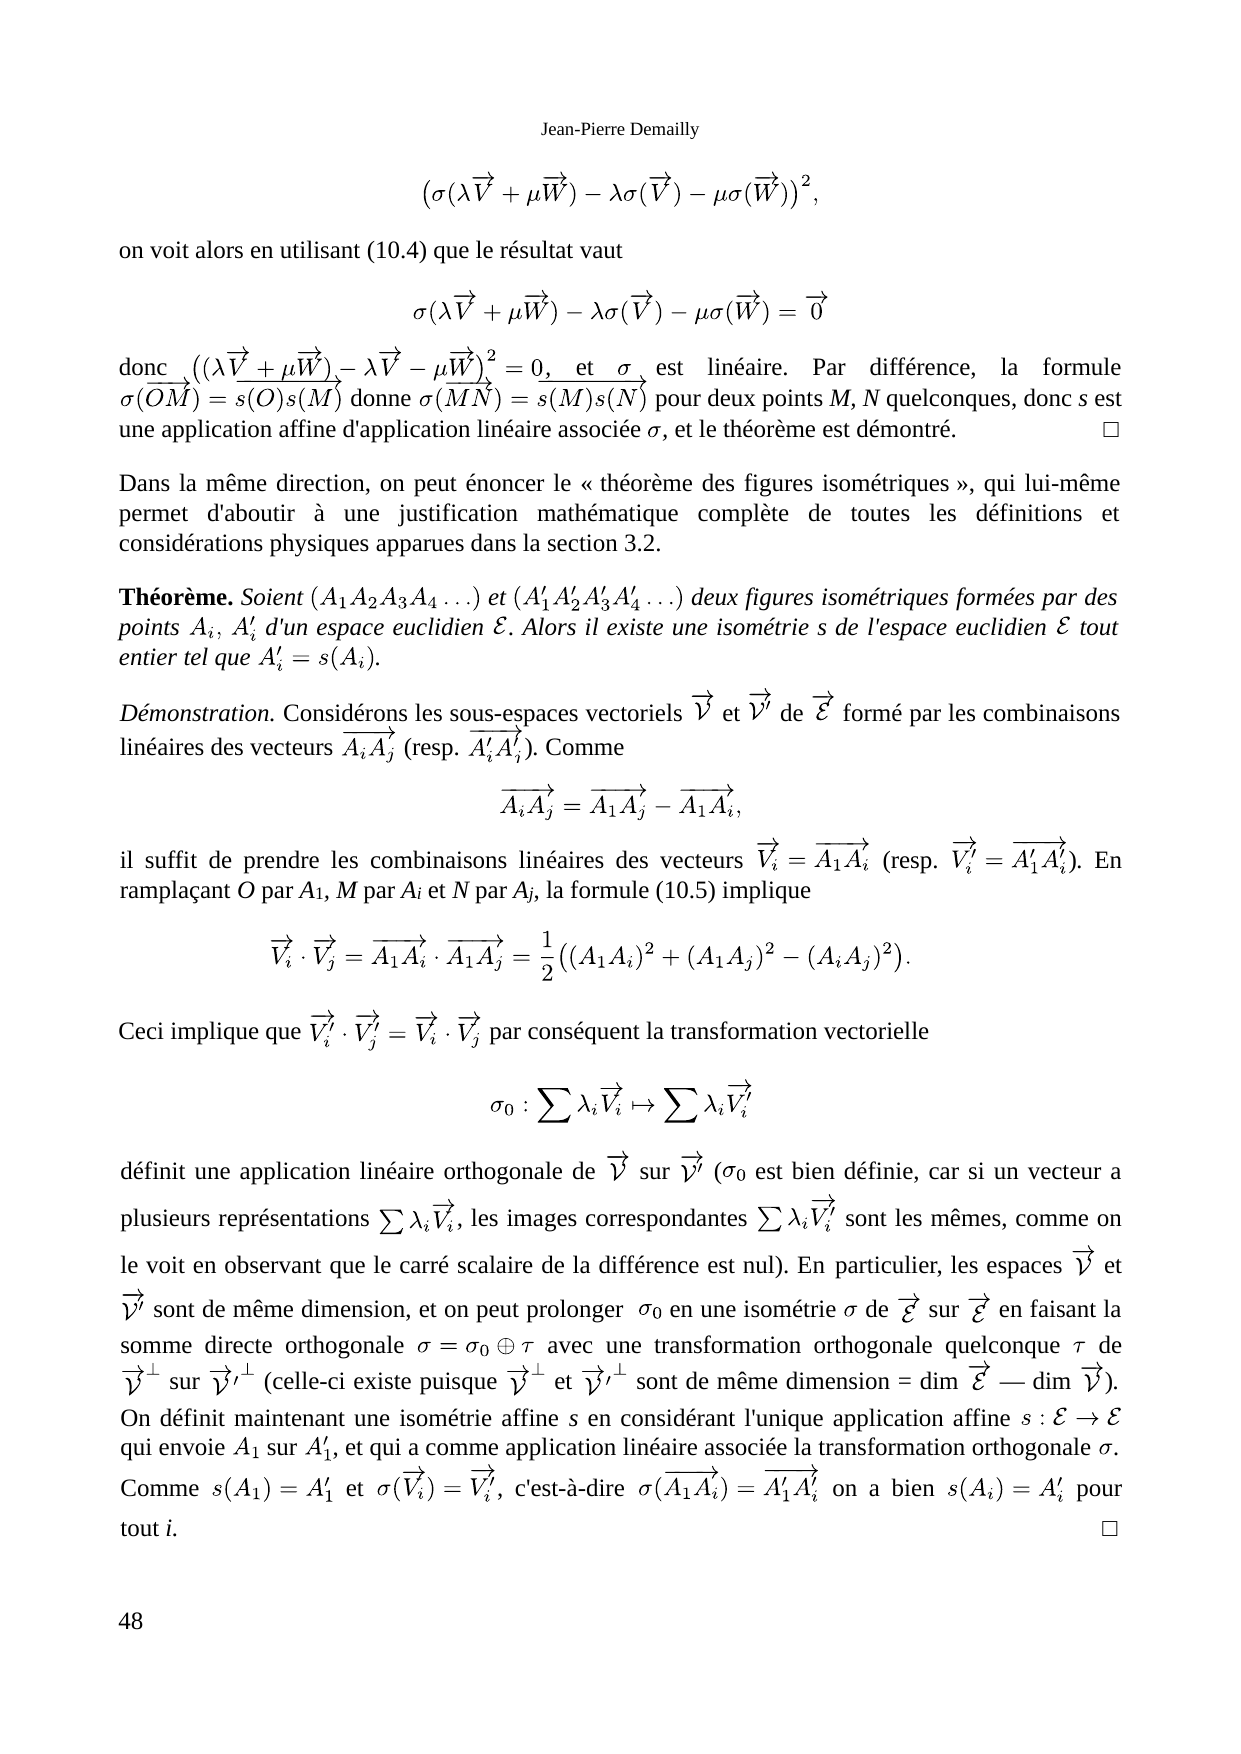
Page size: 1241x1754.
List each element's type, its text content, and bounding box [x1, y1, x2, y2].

text donc , et est linéaire. Par différence, la formule donne pour deux points M, N quelconques, donc s est une application affine d'application linéaire associée , et le théorème est démontré. □ [119, 351, 1122, 444]
text Théorème. Soient et deux figures isométriques formées par des points d'un espace euclidien . Alors il existe une isométrie s de l'espace euclidien tout entier tel que . [119, 581, 1121, 671]
text Dans la même direction, on peut énoncer le « théorème des figures isométriques », qui lui-même permet d'aboutir à une justification mathématique complète de toutes les définitions et considérations physiques apparues dans la section 3.2. [119, 468, 1121, 558]
text Démonstration. Considérons les sous-espaces vectoriels et de formé par les combinaisons linéaires des vecteurs (resp. ). Comme [119, 695, 1121, 763]
text définit une application linéaire orthogonale de sur ( est bien définie, car si un vecteur a plusieurs représentations , les images correspondantes sont les mêmes, comme on le voit en observant que le carré scalaire de la différence est nul). En particulier, les espaces et sont de même dimension, et on peut prolonger en une isométrie de sur en faisant la somme directe orthogonale avec une transformation orthogonale quelconque de sur (celle-ci existe puisque et sont de même dimension = dim — dim ). On définit maintenant une isométrie affine s en considérant l'unique application affine qui envoie sur , et qui a comme application linéaire associée la transformation orthogonale . Comme et , c'est-à-dire on a bien pour tout i. □ [120, 1149, 1122, 1542]
text Ceci implique que par conséquent la transformation vectorielle [118, 1007, 1122, 1053]
text on voit alors en utilisant (10.4) que le résultat vaut [119, 235, 1122, 264]
text il suffit de prendre les combinaisons linéaires des vecteurs (resp. ). En ramplaçant O par A1, M par Ai et N par Aj, la formule (10.5) implique [119, 844, 1122, 904]
